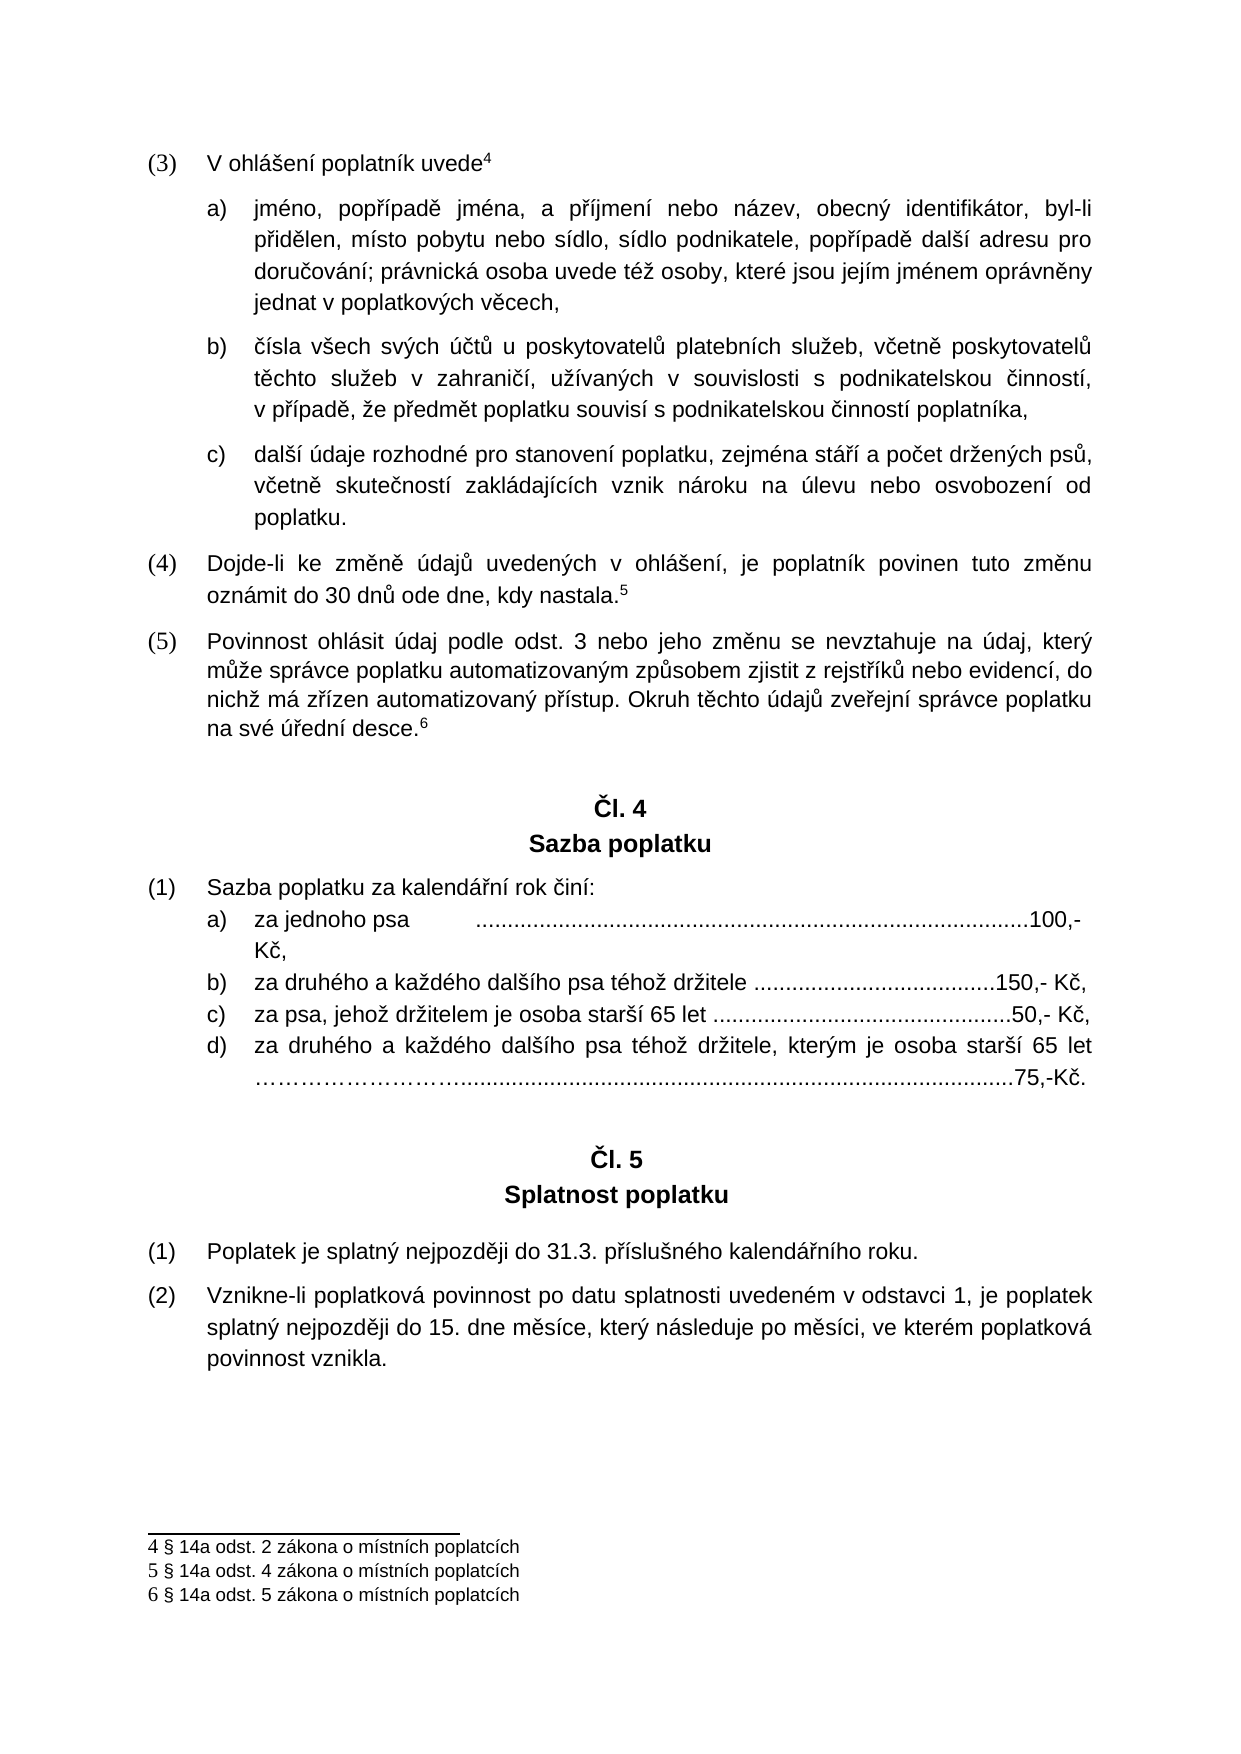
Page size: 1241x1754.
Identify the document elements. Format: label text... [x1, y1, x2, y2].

list za psa, jehož držitelem je osoba starší 65 let ...............................................50,- Kč, [207, 1001, 1093, 1027]
text Čl. 5 [148, 1145, 1093, 1174]
list Dojde-li ke změně údajů uvedených v ohlášení, je poplatník povinen tuto změnu oznámit do 30 dnů ode dne, kdy nastala. [148, 548, 1093, 608]
list § 14a odst. 5 zákona o místních poplatcích [148, 1582, 1093, 1606]
list za druhého a každého dalšího psa téhož držitele ......................................150,- Kč, [207, 969, 1093, 995]
list Sazba poplatku za kalendářní rok činí: [148, 874, 1093, 901]
list § 14a odst. 4 zákona o místních poplatcích [148, 1558, 1093, 1582]
list § 14a odst. 2 zákona o místních poplatcích [148, 1534, 1093, 1558]
text Čl. 4 [148, 794, 1093, 823]
list jméno, popřípadě jména, a příjmení nebo název, obecný identifikátor, byl-li přidělen, místo pobytu nebo sídlo, sídlo podnikatele, popřípadě další adresu pro doručování; právnická osoba uvede též osoby, které jsou jejím jménem oprávněny jednat v poplatkových věcech, [207, 194, 1093, 316]
list V ohlášení poplatník uvede [148, 148, 1093, 176]
list Vznikne-li poplatková povinnost po datu splatnosti uvedeném v odstavci 1, je poplatek splatný nejpozději do 15. dne měsíce, který následuje po měsíci, ve kterém poplatková povinnost vznikla. [148, 1282, 1093, 1372]
list Povinnost ohlásit údaj podle odst. 3 nebo jeho změnu se nevztahuje na údaj, který může správce poplatku automatizovaným způsobem zjistit z rejstříků nebo evidencí, do nichž má zřízen automatizovaný přístup. Okruh těchto údajů zveřejní správce poplatku na své úřední desce. [148, 626, 1093, 741]
list čísla všech svých účtů u poskytovatelů platebních služeb, včetně poskytovatelů těchto služeb v zahraničí, užívaných v souvislosti s podnikatelskou činností, v případě, že předmět poplatku souvisí s podnikatelskou činností poplatníka, [207, 333, 1093, 423]
list za jednoho psa .......................................................................................100,- Kč, [207, 906, 1093, 964]
list Poplatek je splatný nejpozději do 31.3. příslušného kalendářního roku. [148, 1238, 1093, 1264]
list za druhého a každého dalšího psa téhož držitele, kterým je osoba starší 65 let ……………………….......................................................................................75,-Kč. [207, 1032, 1093, 1090]
text Splatnost poplatku [148, 1180, 1093, 1209]
list další údaje rozhodné pro stanovení poplatku, zejména stáří a počet držených psů, včetně skutečností zakládajících vznik nároku na úlevu nebo osvobození od poplatku. [207, 441, 1093, 530]
text Sazba poplatku [148, 829, 1093, 858]
